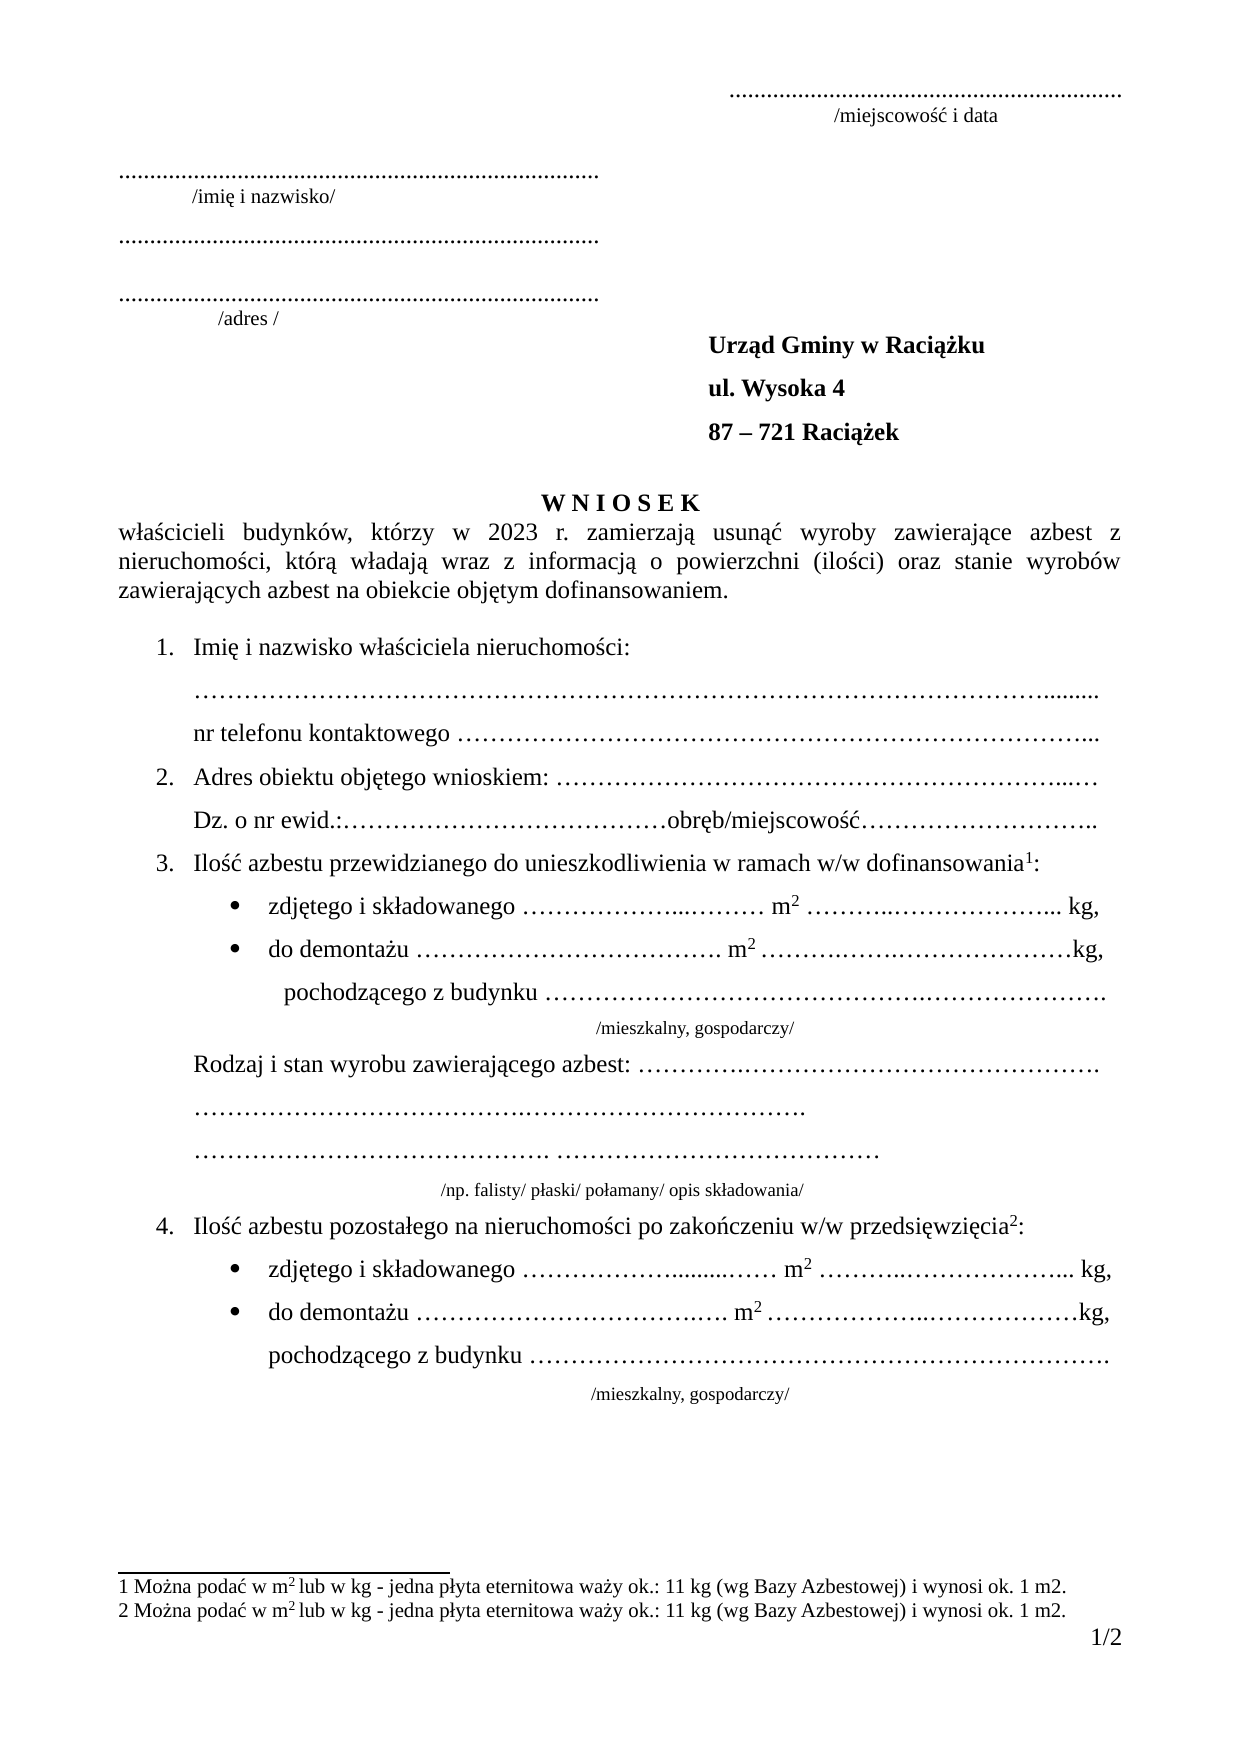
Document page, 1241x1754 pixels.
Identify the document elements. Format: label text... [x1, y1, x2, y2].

text /miejscowość i data [782, 102, 1122, 127]
list Adres obiektu objętego wnioskiem: ……………………………………………………...… Dz. o nr ewid.:…………………………………obręb/miejscowość……………………….. [156, 762, 1122, 833]
text ............................................................... [118, 74, 1122, 102]
list do demontażu …………………………….…. m2 ………………..………………kg, [231, 1297, 1122, 1326]
list Ilość azbestu pozostałego na nieruchomości po zakończeniu w/w przedsięwzięcia: [156, 1211, 1122, 1239]
text ............................................................................. [118, 278, 1122, 306]
text pochodzącego z budynku ……………………………………………………………. [268, 1340, 1122, 1369]
text /adres / [118, 306, 1122, 330]
text Urząd Gminy w Raciążku [634, 330, 1122, 359]
list Rodzaj i stan wyrobu zawierającego azbest: ………….……………………………………. ………………………………….…………………………….……………………………………. ………………………………… [193, 1049, 1122, 1164]
list Można podać w m2 lub w kg - jedna płyta eternitowa waży ok.: 11 kg (wg Bazy Azbestowej) i wynosi ok. 1 m2. [118, 1573, 1122, 1598]
list …………………………………………………………………………………………......... nr telefonu kontaktowego …………………………………………………………………... [193, 675, 1122, 747]
list pochodzącego z budynku ……………………………………….…………………. /mieszkalny, gospodarczy/ [268, 977, 1122, 1038]
list Można podać w m2 lub w kg - jedna płyta eternitowa waży ok.: 11 kg (wg Bazy Azbestowej) i wynosi ok. 1 m2. [118, 1598, 1122, 1622]
text ............................................................................. [118, 220, 1122, 249]
list Ilość azbestu przewidzianego do unieszkodliwienia w ramach w/w dofinansowania: [156, 848, 1122, 877]
text właścicieli budynków, którzy w 2023 r. zamierzają usunąć wyroby zawierające azbest z nieruchomości, którą władają wraz z informacją o powierzchni (ilości) oraz stanie wyrobów zawierających azbest na obiekcie objętym dofinansowaniem. [118, 517, 1122, 603]
list do demontażu ………………………………. m2 ……….…….…………………kg, [231, 934, 1122, 963]
list zdjętego i składowanego ……………….........…… m2 ………..………………... kg, [231, 1254, 1122, 1283]
text ul. Wysoka 4 [634, 373, 1122, 402]
text /imię i nazwisko/ [118, 184, 1122, 208]
text ............................................................................. [118, 155, 1122, 184]
list Imię i nazwisko właściciela nieruchomości: [156, 632, 1122, 661]
list zdjętego i składowanego ………………...……… m2 ………..………………... kg, [231, 891, 1122, 920]
text W N I O S E K [118, 488, 1122, 517]
list /np. falisty/ płaski/ połamany/ opis składowania/ [118, 1178, 1122, 1200]
text 87 – 721 Raciążek [634, 417, 1122, 445]
text /mieszkalny, gospodarczy/ [268, 1383, 1122, 1405]
